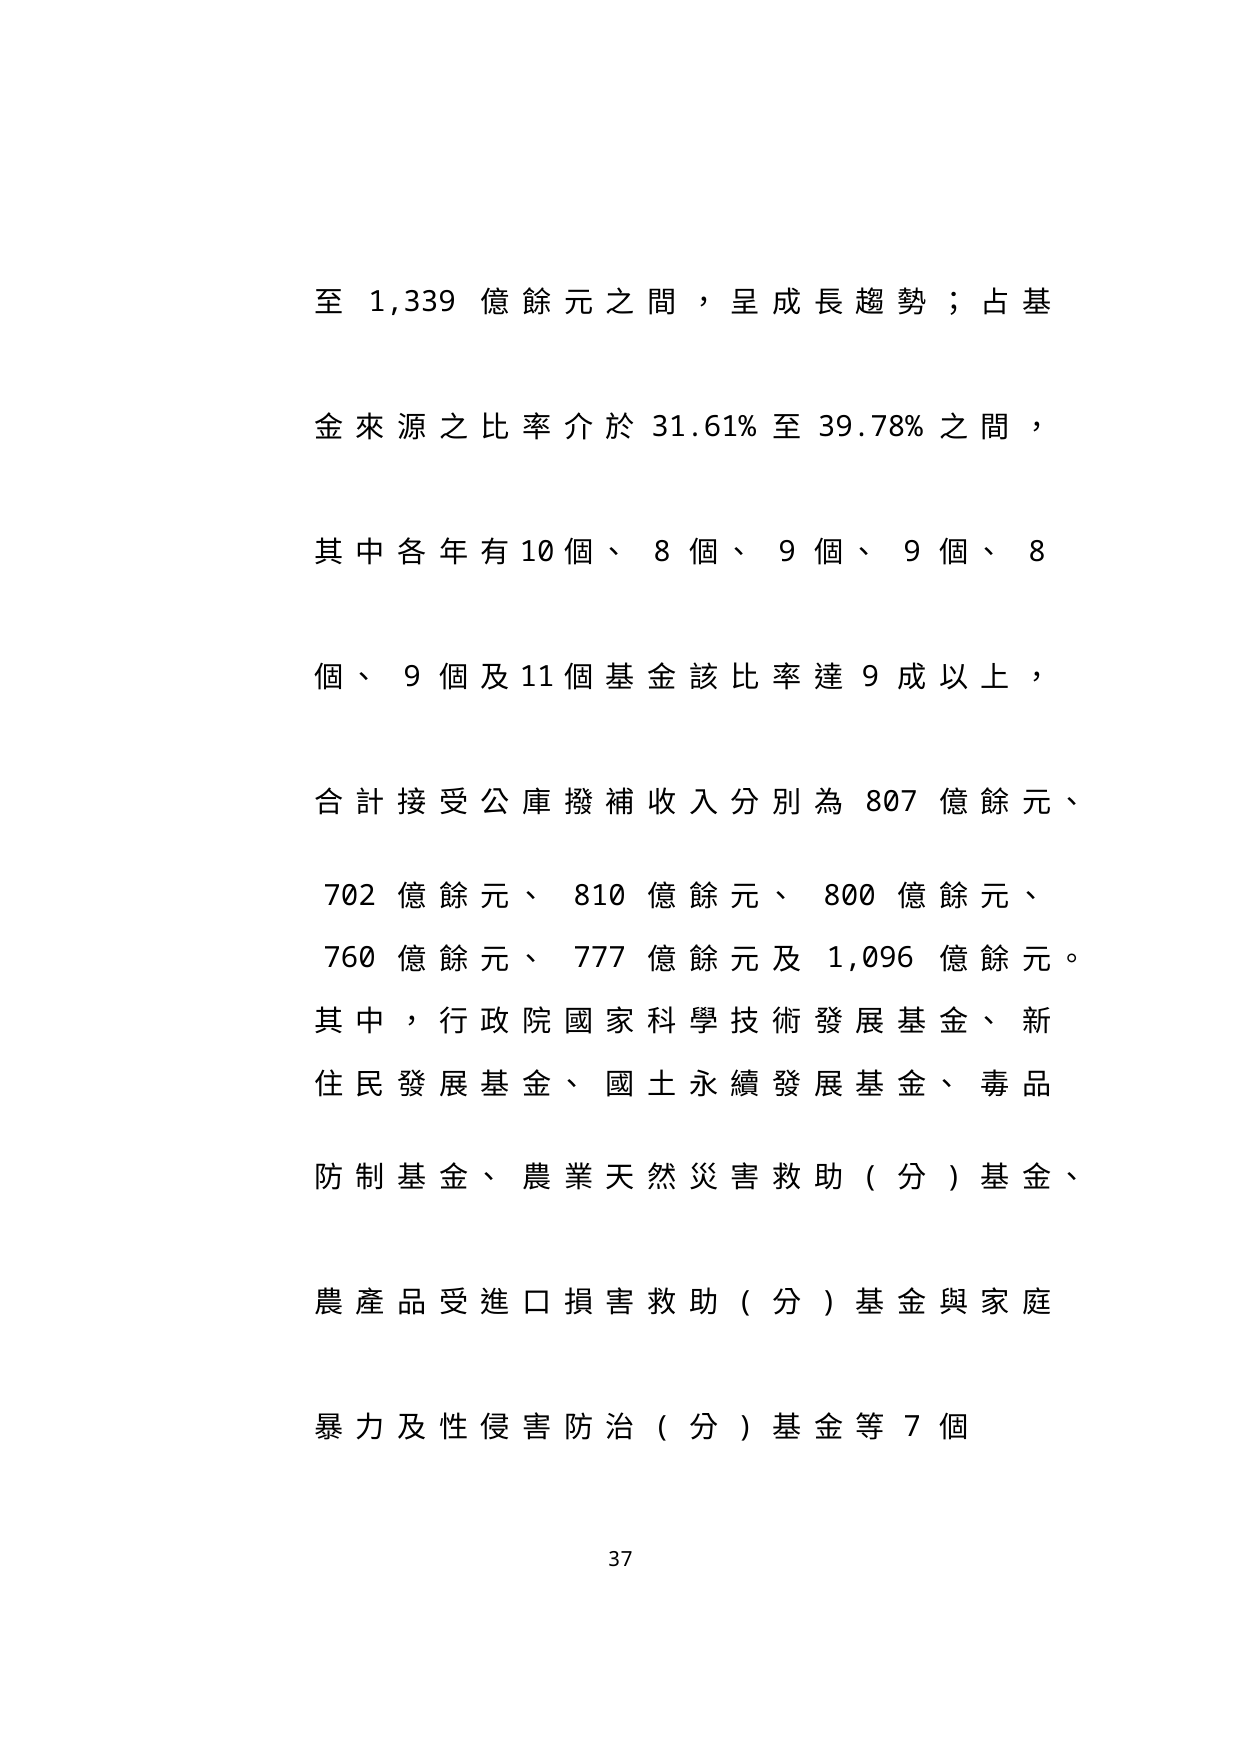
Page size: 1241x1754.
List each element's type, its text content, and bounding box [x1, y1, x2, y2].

text 106至112年度中央政府特別收入基金接受公庫撥款收入總額，介於907億餘元至1,339億餘元之間，呈成長趨勢；占基金來源之比率介於31.61%至39.78%之間，其中各年有10個、8個、9個、9個、8個、9個及11個基金該比率達9成以上，合計接受公庫撥補收入分別為807億餘元、702億餘元、810億餘元、800億餘元、760億餘元、777億餘元及1,096億餘元。其中，行政院國家科學技術發展基金、新住民發展基金、國土永續發展基金、毒品防制基金、農業天然災害救助(分)基金、農產品受進口損害救助(分)基金與家庭暴力及性侵害防治(分)基金等7個(分)基金自109至112年度連續4年接受公庫撥補逾9成(詳表1)。 [271, 227, 1058, 1477]
